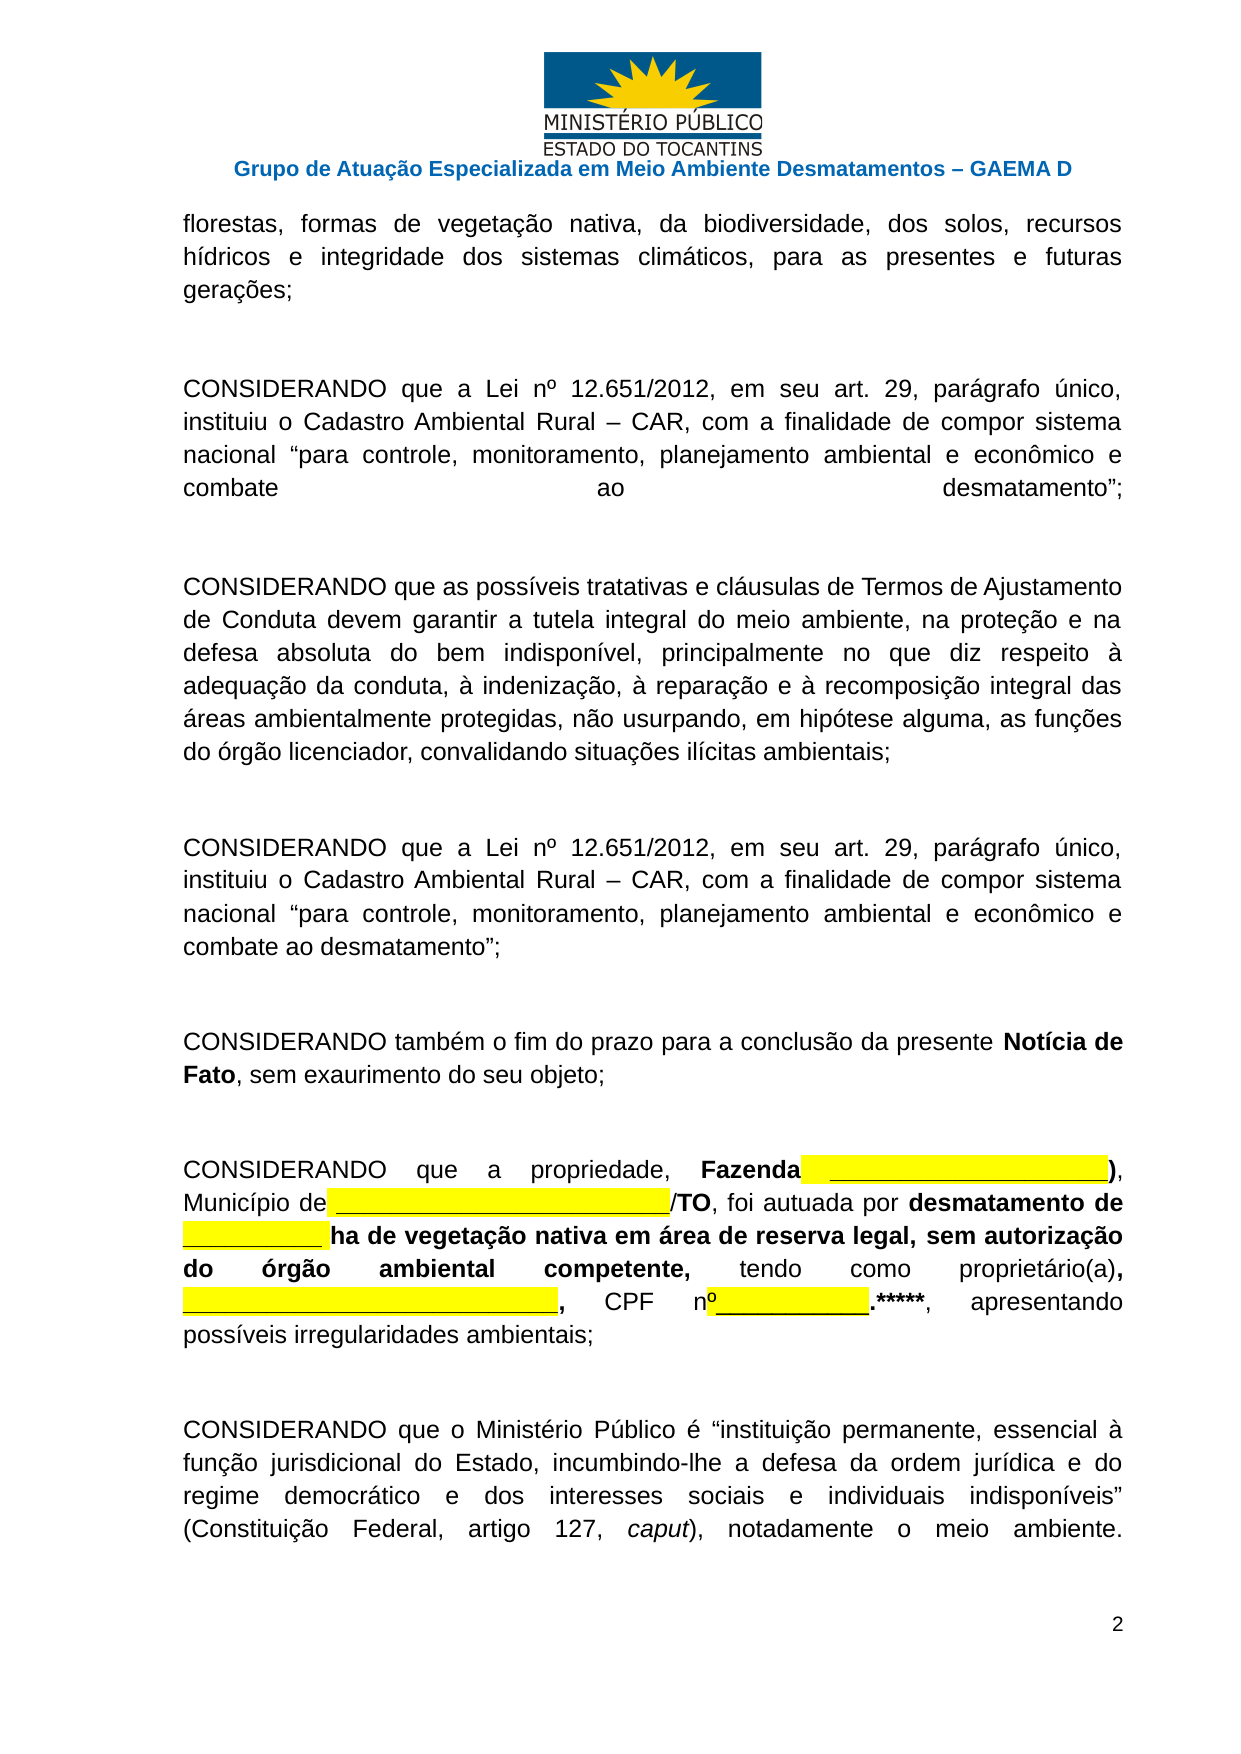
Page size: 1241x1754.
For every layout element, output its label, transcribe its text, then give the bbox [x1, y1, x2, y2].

text CONSIDERANDO que a Lei nº 12.651/2012, em seu art. 29, parágrafo único, instituiu o Cadastro Ambiental Rural – CAR, com a finalidade de compor sistema nacional “para controle, monitoramento, planejamento ambiental e econômico e combate ao desmatamento”; [183, 832, 1123, 960]
picture [544, 52, 763, 156]
text florestas, formas de vegetação nativa, da biodiversidade, dos solos, recursos hídricos e integridade dos sistemas climáticos, para as presentes e futuras gerações; CONSIDERANDO que a Lei nº 12.651/2012, em seu art. 29, parágrafo único, instituiu o Cadastro Ambiental Rural – CAR, com a finalidade de compor sistema nacional “para controle, monitoramento, planejamento ambiental e econômico e combate ao desmatamento”; CONSIDERANDO que as possíveis tratativas e cláusulas de Termos de Ajustamento de Conduta devem garantir a tutela integral do meio ambiente, na proteção e na defesa absoluta do bem indisponível, principalmente no que diz respeito à adequação da conduta, à indenização, à reparação e à recomposição integral das áreas ambientalmente protegidas, não usurpando, em hipótese alguma, as funções do órgão licenciador, convalidando situações ilícitas ambientais; [183, 209, 1123, 766]
text CONSIDERANDO que a propriedade, Fazenda ____________________), Município de ________________________/TO, foi autuada por desmatamento de __________ ha de vegetação nativa em área de reserva legal, sem autorização do órgão ambiental competente, tendo como proprietário(a), ___________________________, CPF nº___________.*****, apresentando possíveis irregularidades ambientais; [183, 1155, 1123, 1349]
text CONSIDERANDO que o Ministério Público é “instituição permanente, essencial à função jurisdicional do Estado, incumbindo-lhe a defesa da ordem jurídica e do regime democrático e dos interesses sociais e individuais indisponíveis” (Constituição Federal, artigo 127, caput), notadamente o meio ambiente. [183, 1415, 1123, 1576]
text CONSIDERANDO também o fim do prazo para a conclusão da presente Notícia de Fato, sem exaurimento do seu objeto; [183, 1027, 1123, 1088]
